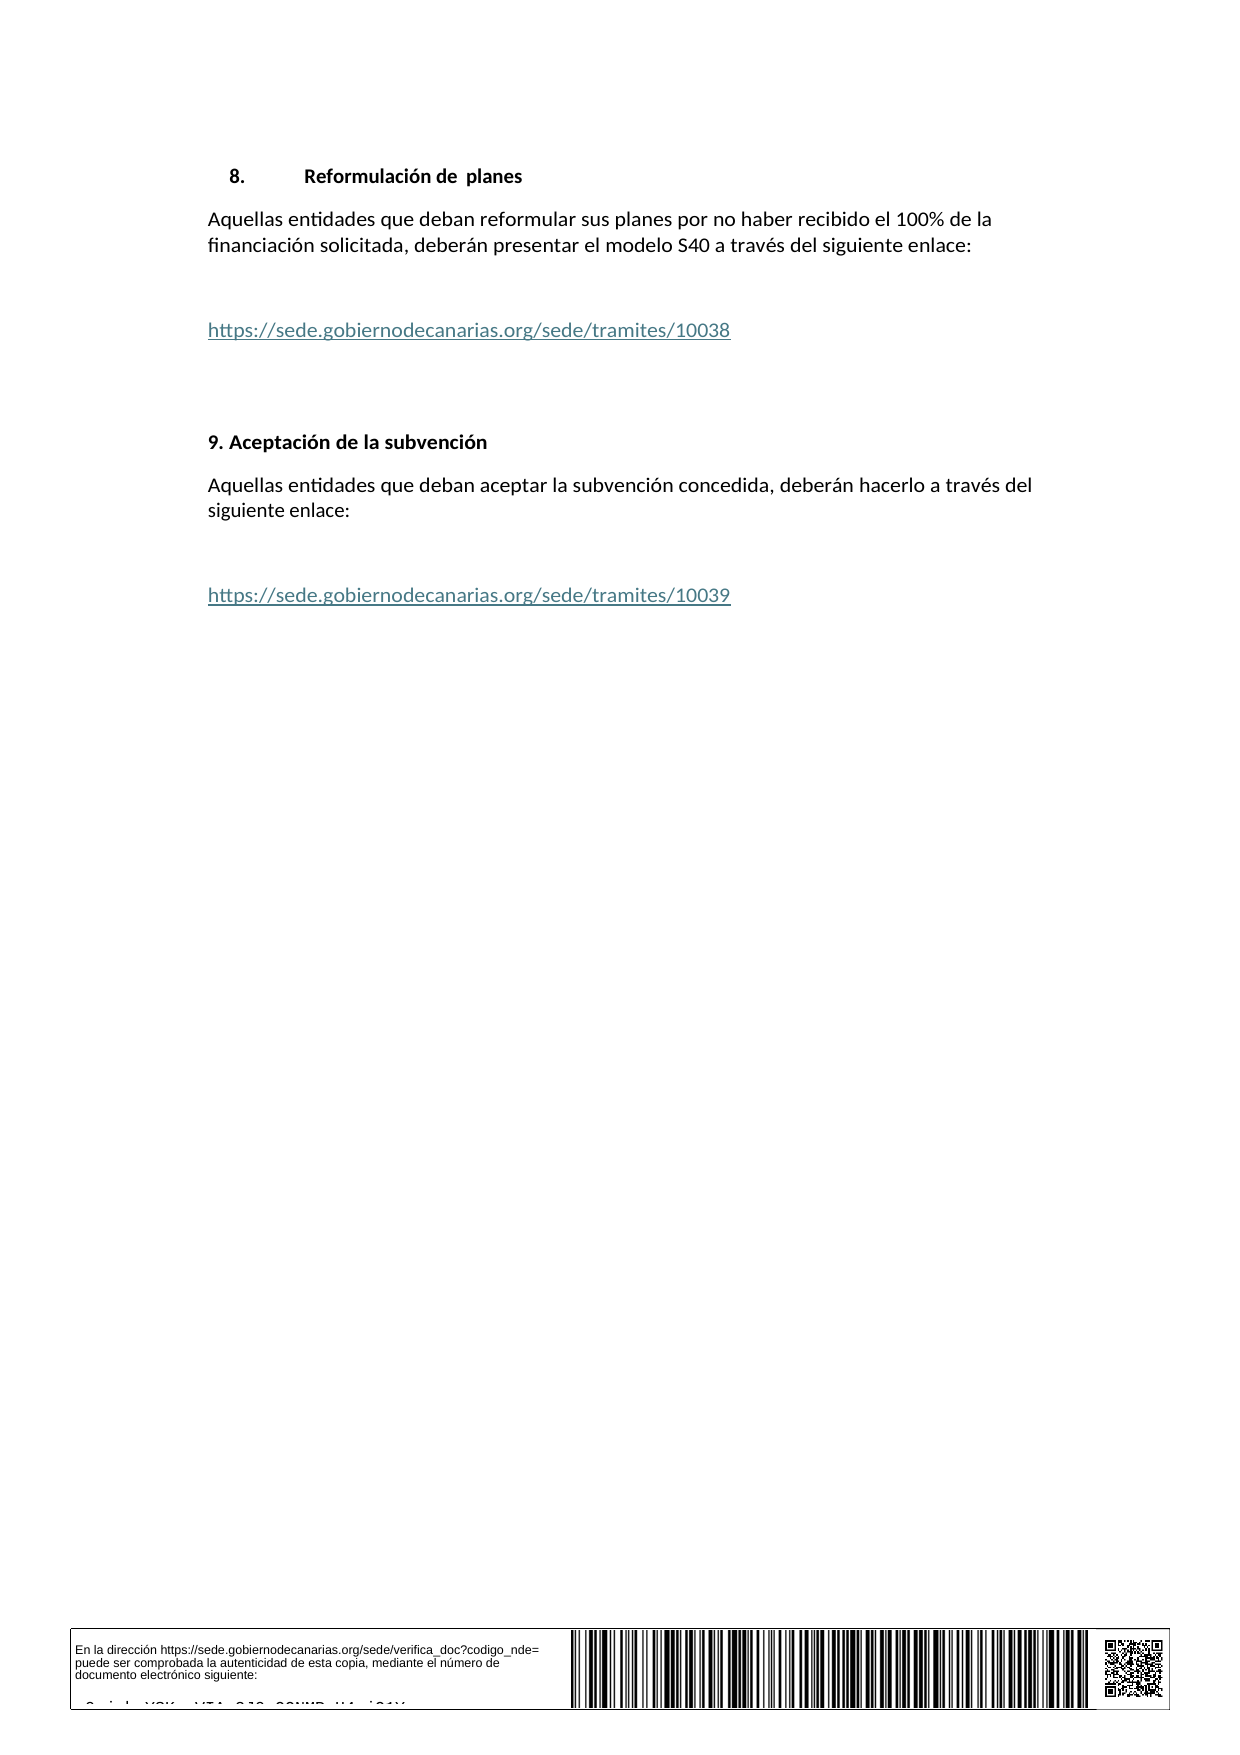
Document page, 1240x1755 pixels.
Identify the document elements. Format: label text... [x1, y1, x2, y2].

text Aquellas entidades que deban reformular sus planes por no haber recibido el 100% de la financiación solicitada, deberán presentar el modelo S40 a través del siguiente enlace: [208, 206, 1084, 257]
text Aquellas entidades que deban aceptar la subvención concedida, deberán hacerlo a través del siguiente enlace: [208, 472, 1084, 523]
list Aceptación de la subvención [208, 429, 1181, 454]
text https://sede.gobiernodecanarias.org/sede/tramites/10038 [208, 317, 1181, 342]
text https://sede.gobiernodecanarias.org/sede/tramites/10039 [208, 583, 1181, 608]
list Reformulación de planes [229, 164, 1181, 189]
